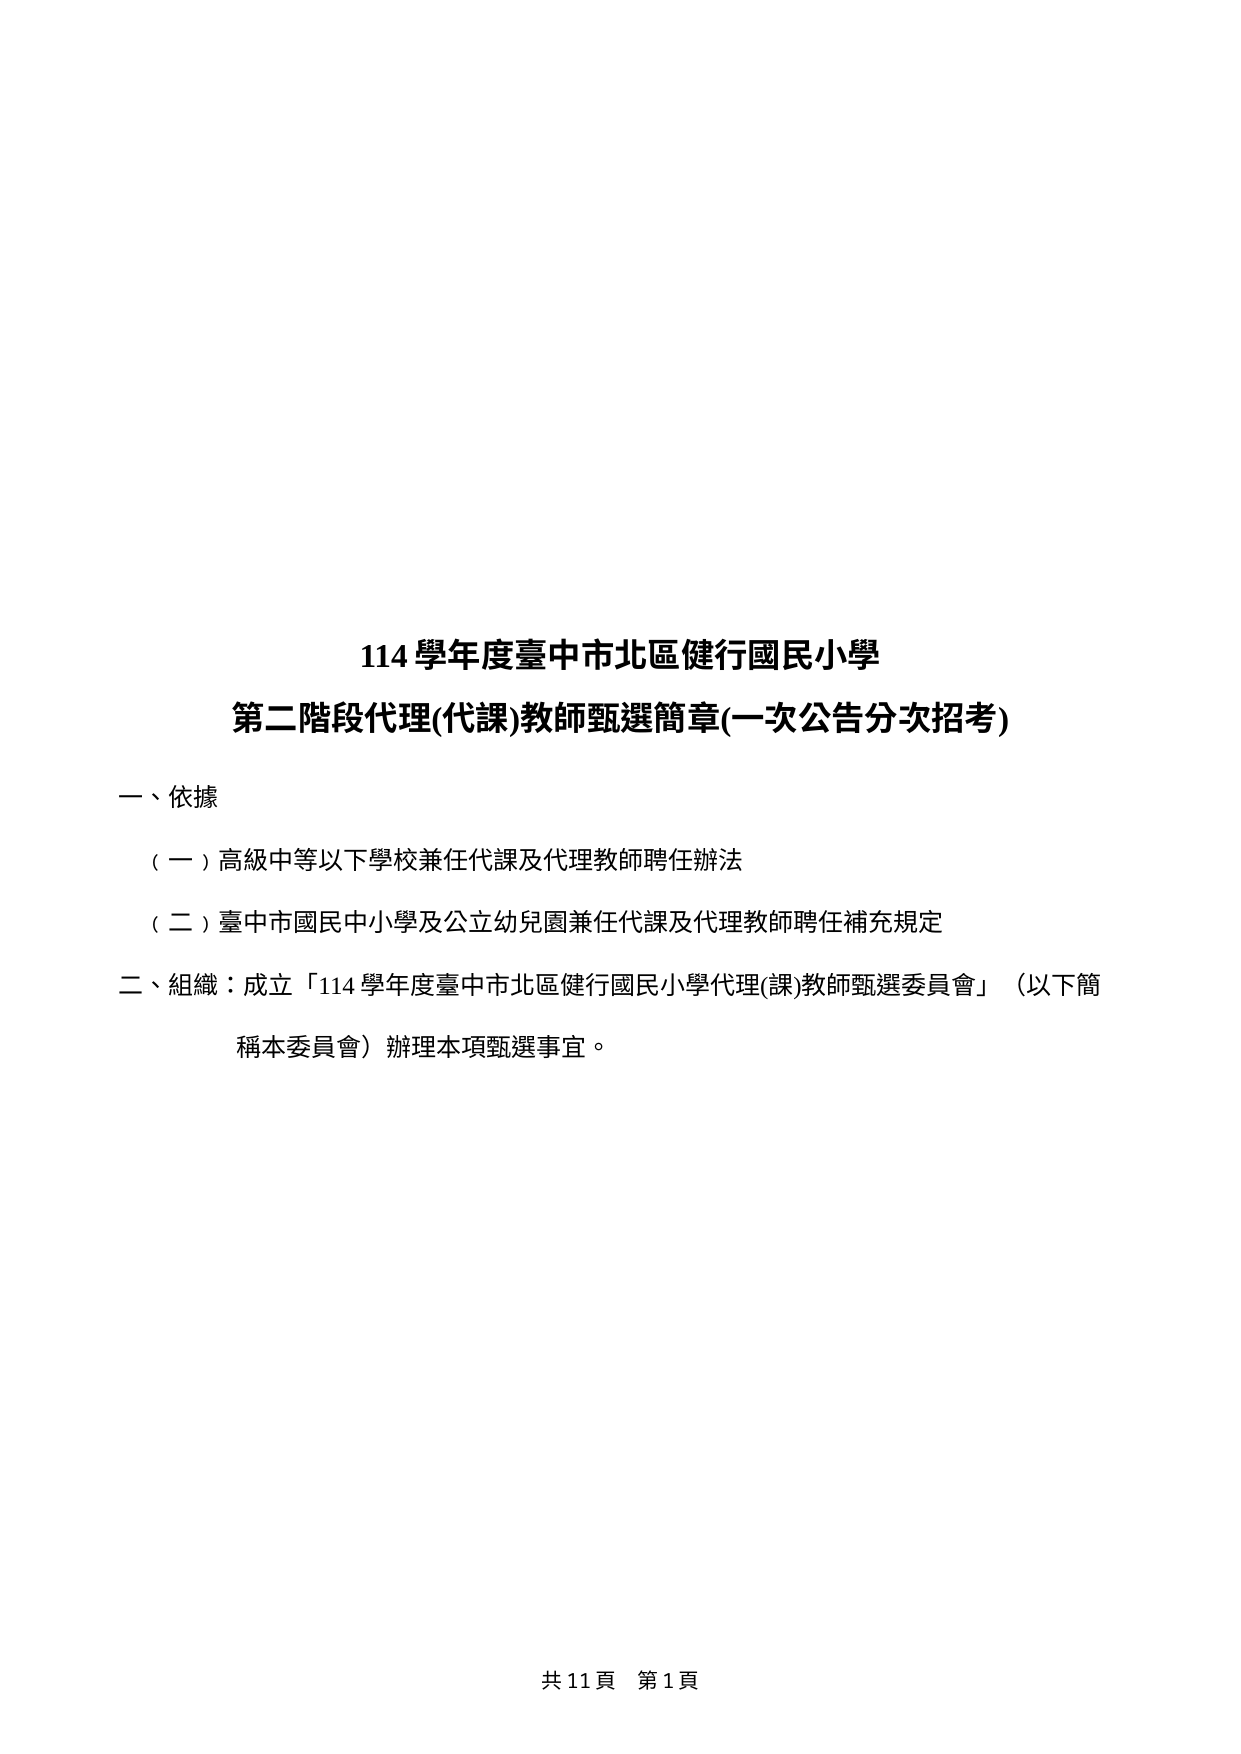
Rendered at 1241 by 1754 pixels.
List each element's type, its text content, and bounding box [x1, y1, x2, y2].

text ﹙二﹚臺中市國民中小學及公立幼兒園兼任代課及代理教師聘任補充規定 [143, 879, 1122, 942]
text 二、組織：成立「114學年度臺中市北區健行國民小學代理(課)教師甄選委員會」（以下簡稱本委員會）辦理本項甄選事宜。 [118, 942, 1122, 1067]
text 114學年度臺中市北區健行國民小學 [118, 612, 1122, 674]
text 第二階段代理(代課)教師甄選簡章(一次公告分次招考) [118, 674, 1122, 737]
text ﹙一﹚高級中等以下學校兼任代課及代理教師聘任辦法 [143, 817, 1122, 879]
text 一、依據 [118, 754, 1122, 817]
